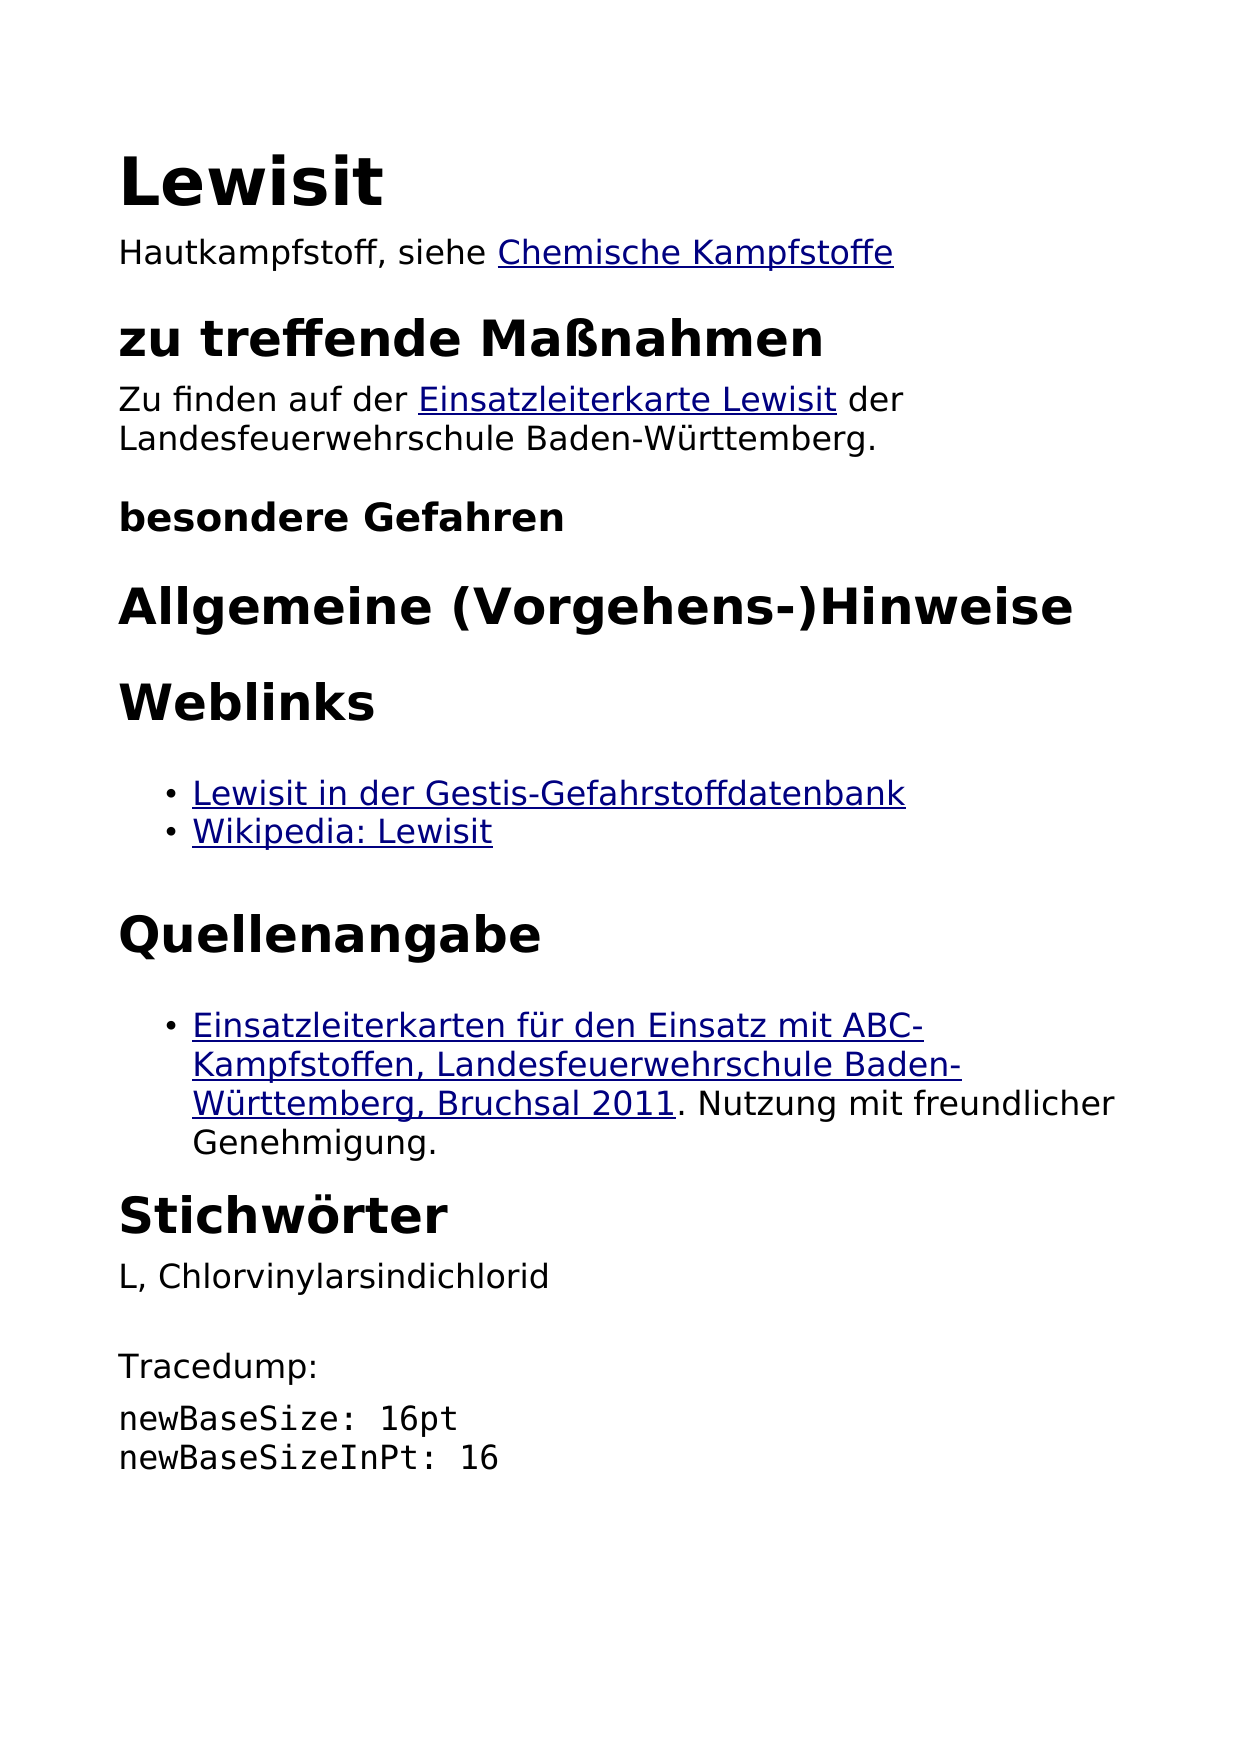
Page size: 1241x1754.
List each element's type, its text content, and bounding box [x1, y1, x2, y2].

subtitle zu treffende Maßnahmen [118, 309, 1122, 368]
list Wikipedia: Lewisit [177, 813, 1122, 852]
list Einsatzleiterkarten für den Einsatz mit ABC-Kampfstoffen, Landesfeuerwehrschule Baden-Württemberg, Bruchsal 2011. Nutzung mit freundlicher Genehmigung. [177, 1007, 1122, 1162]
text Tracedump: [118, 1309, 1122, 1387]
text L, Chlorvinylarsindichlorid [118, 1258, 1122, 1297]
subtitle Allgemeine (Vorgehens-)Hinweise [118, 578, 1122, 636]
text Zu finden auf der Einsatzleiterkarte Lewisit der Landesfeuerwehrschule Baden-Württemberg. [118, 380, 1122, 458]
subtitle Quellenangabe [118, 906, 1122, 964]
list Lewisit in der Gestis-Gefahrstoffdatenbank [177, 774, 1122, 813]
text Hautkampfstoff, siehe Chemische Kampfstoffe [118, 233, 1122, 272]
subtitle Weblinks [118, 674, 1122, 732]
subtitle besondere Gefahren [118, 496, 1122, 541]
subtitle Stichwörter [118, 1187, 1122, 1245]
subtitle Lewisit [118, 143, 1122, 221]
text newBaseSize: 16pt newBaseSizeInPt: 16 [118, 1399, 1122, 1477]
